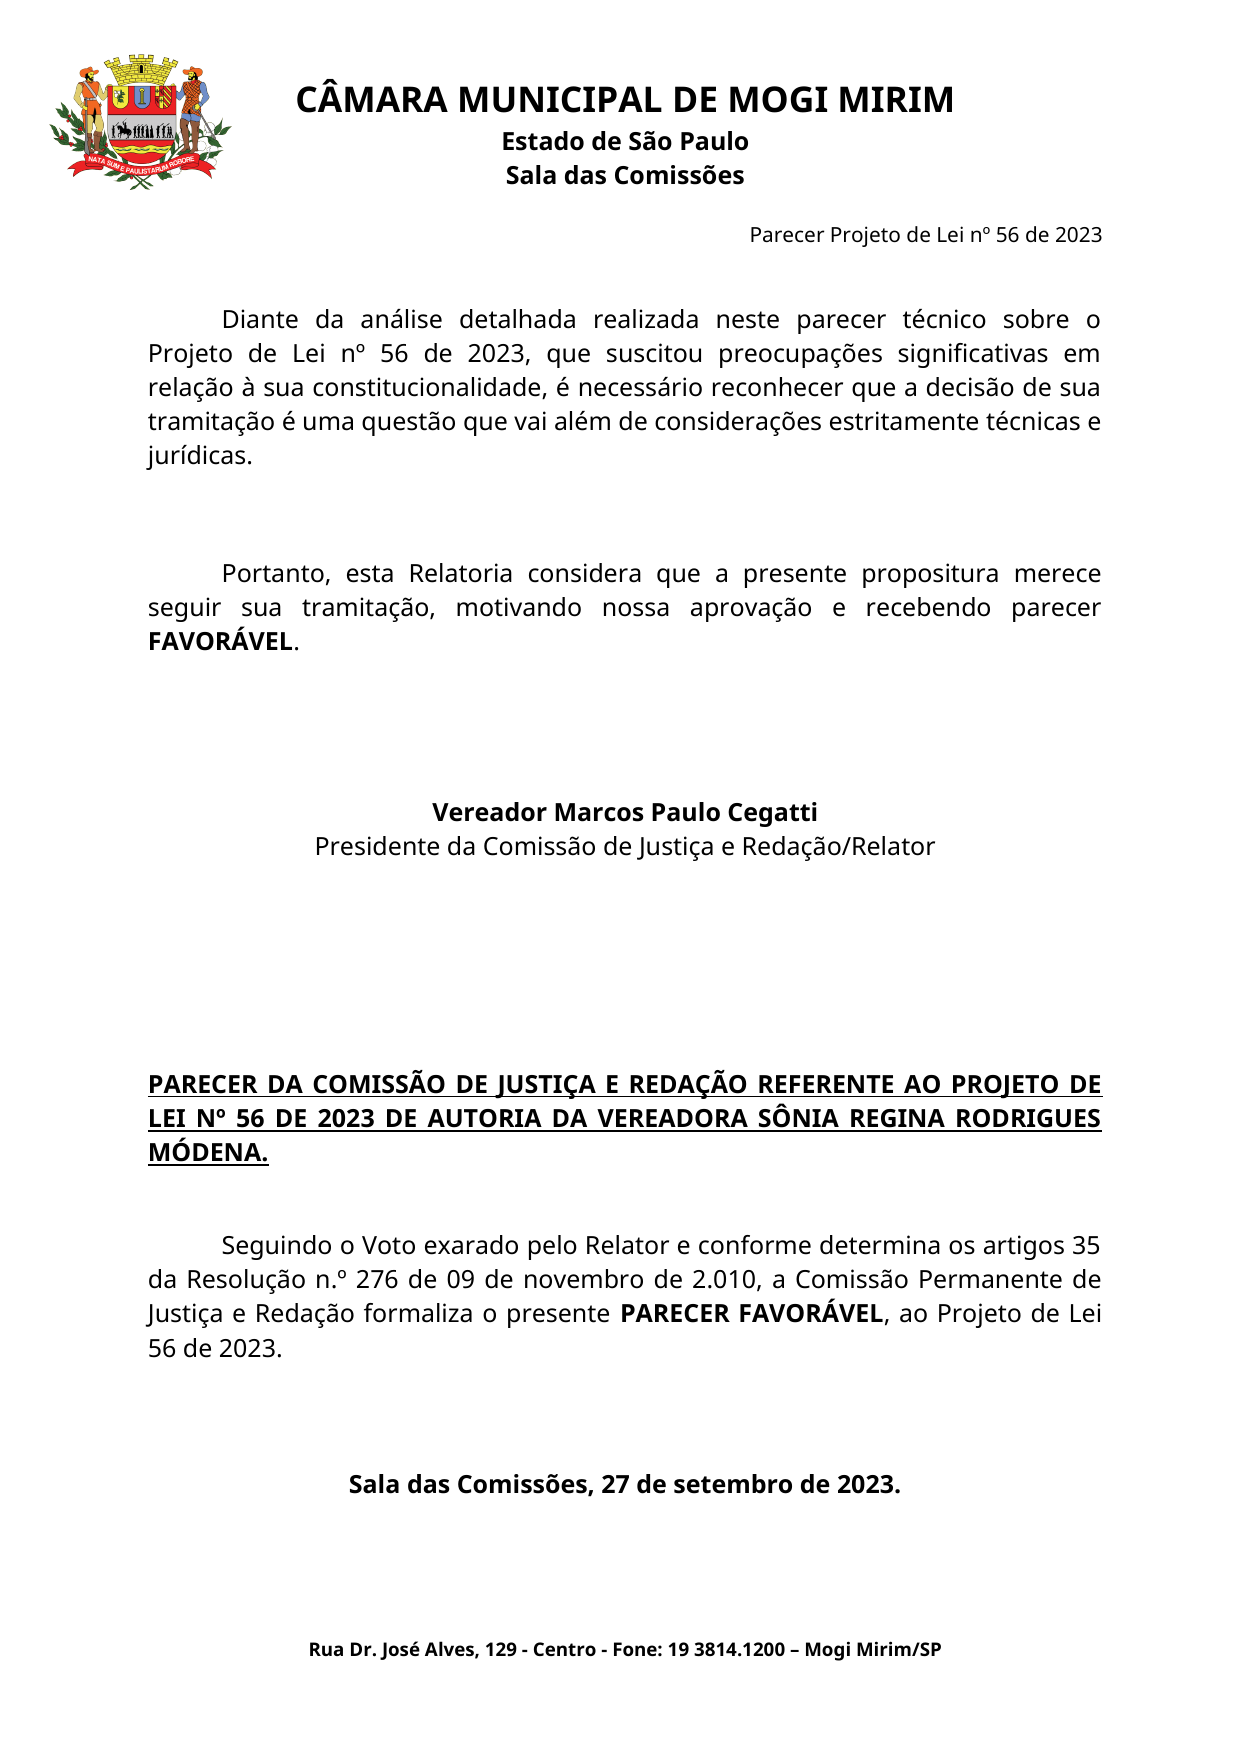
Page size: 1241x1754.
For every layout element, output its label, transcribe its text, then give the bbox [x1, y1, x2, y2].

picture [26, 42, 253, 202]
text LEI Nº 56 DE 2023 DE AUTORIA DA VEREADORA SÔNIA REGINA RODRIGUES MÓDENA. [148, 1097, 1103, 1169]
text Vereador Marcos Paulo Cegatti [148, 794, 1103, 828]
text Presidente da Comissão de Justiça e Redação/Relator [148, 828, 1103, 862]
text Sala das Comissões, 27 de setembro de 2023. [148, 1466, 1103, 1501]
text PARECER DA COMISSÃO DE JUSTIÇA E REDAÇÃO REFERENTE AO PROJETO DE [148, 1067, 1103, 1096]
text Diante da análise detalhada realizada neste parecer técnico sobre o Projeto de Lei nº 56 de 2023, que suscitou preocupações significativas em relação à sua constitucionalidade, é necessário reconhecer que a decisão de sua tramitação é uma questão que vai além de considerações estritamente técnicas e jurídicas. [148, 301, 1103, 472]
text Seguindo o Voto exarado pelo Relator e conforme determina os artigos 35 da Resolução n.º 276 de 09 de novembro de 2.010, a Comissão Permanente de Justiça e Redação formaliza o presente PARECER FAVORÁVEL, ao Projeto de Lei 56 de 2023. [148, 1228, 1103, 1364]
text Portanto, esta Relatoria considera que a presente propositura merece seguir sua tramitação, motivando nossa aprovação e recebendo parecer FAVORÁVEL. [148, 556, 1103, 658]
